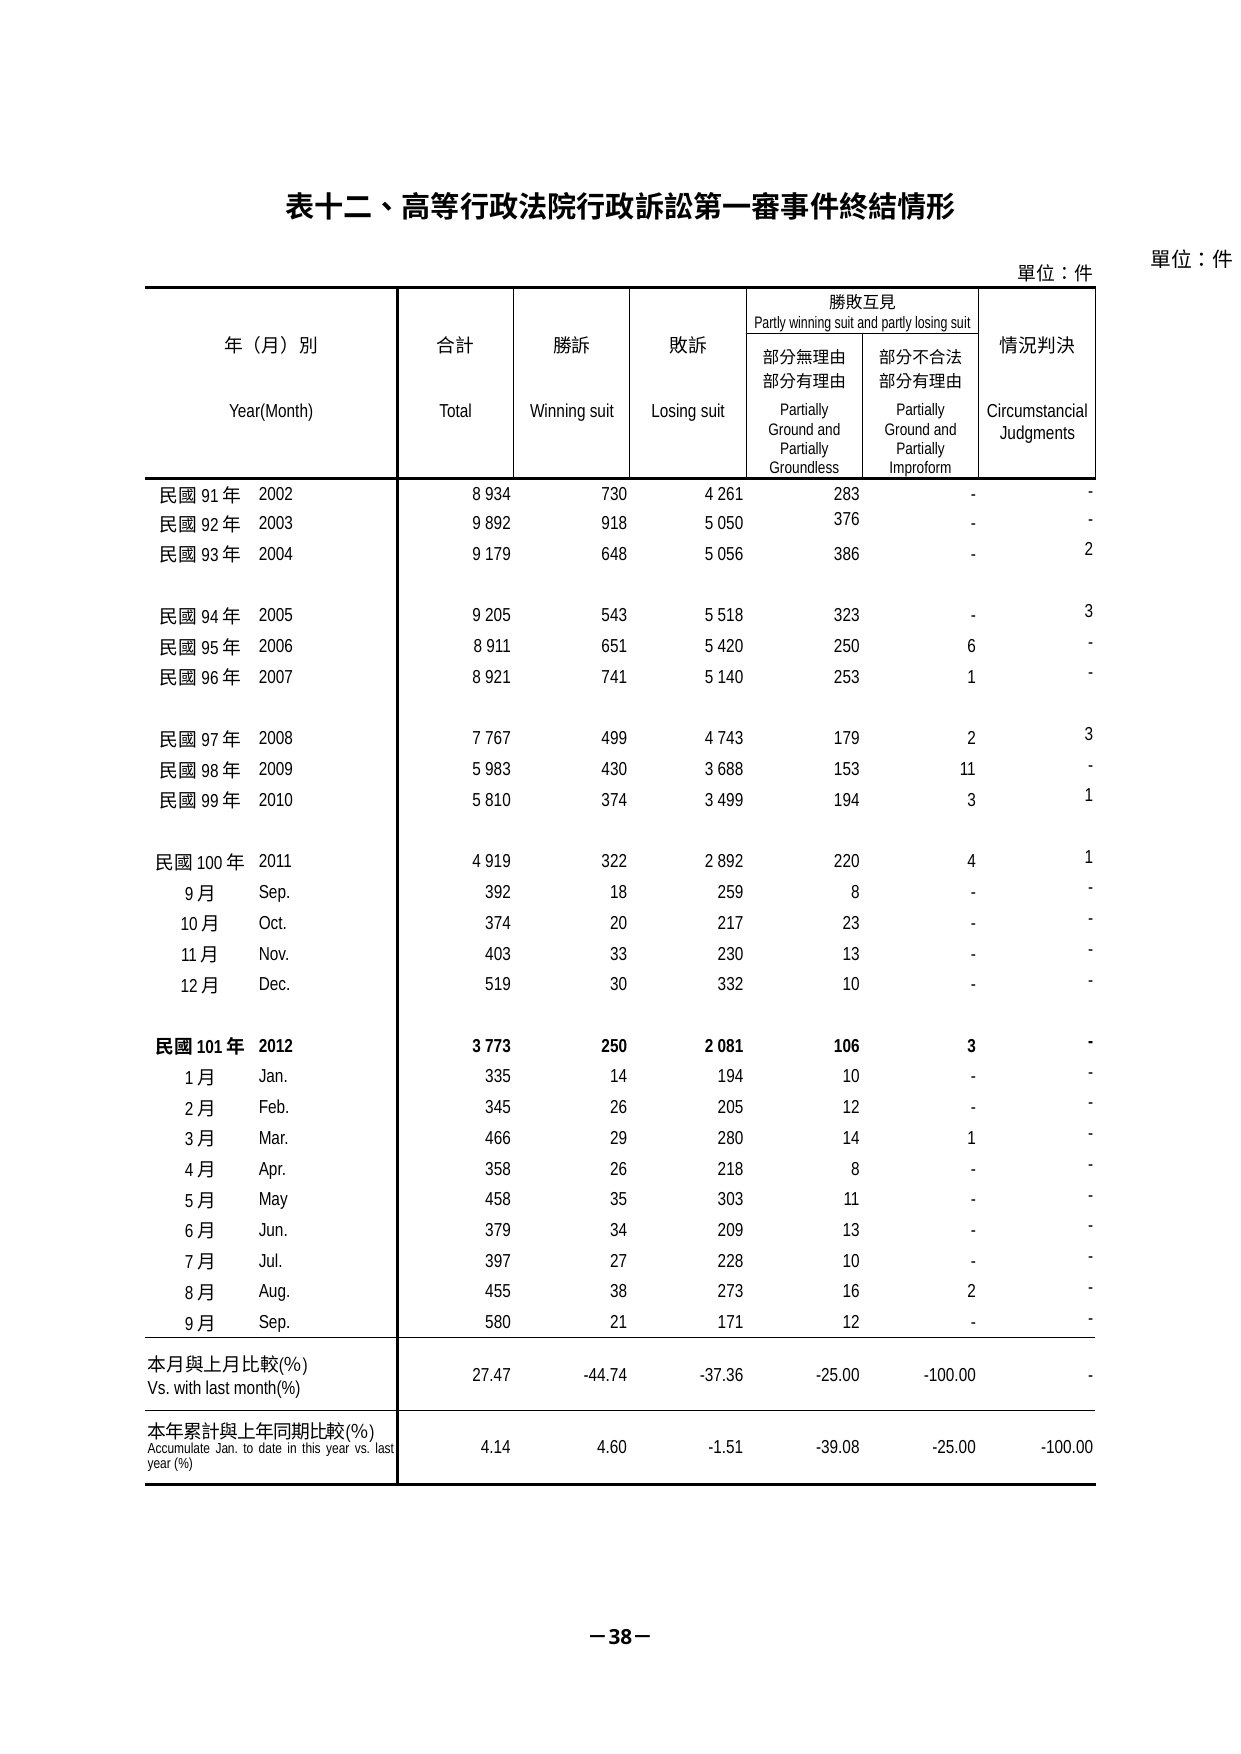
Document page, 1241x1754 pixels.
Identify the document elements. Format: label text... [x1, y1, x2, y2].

table_cell 374 [514, 784, 630, 815]
table_cell 194 [746, 784, 862, 815]
table_cell 9 205 [399, 600, 513, 631]
table_header 情況判決 [979, 289, 1095, 400]
table_cell [145, 999, 256, 1030]
table_cell 10月 [145, 907, 256, 938]
table_cell [630, 999, 746, 1030]
table_cell [145, 815, 256, 846]
table_cell May [256, 1184, 396, 1214]
table_cell 部分無理由 部分有理由 [747, 334, 862, 400]
table_cell 1月 [145, 1061, 256, 1091]
table_cell 4 [862, 846, 978, 876]
table_cell 10 [746, 969, 862, 999]
table_cell 335 [399, 1061, 513, 1091]
table_cell 2 [979, 538, 1096, 569]
table_cell 651 [514, 631, 630, 661]
table_cell 11月 [145, 938, 256, 968]
table_cell [630, 692, 746, 723]
table_cell [256, 569, 396, 600]
table_cell 194 [630, 1061, 746, 1091]
table_cell 179 [746, 723, 862, 753]
table_cell 3 688 [630, 754, 746, 784]
text 表十二、高等行政法院行政訴訟第一審事件終結情形 [148, 183, 1092, 225]
table_cell 23 [746, 907, 862, 938]
table_cell [399, 815, 513, 846]
table_cell Dec. [256, 969, 396, 999]
table_cell -44.74 [514, 1338, 630, 1410]
table_cell 8 911 [399, 631, 513, 661]
table_cell -25.00 [746, 1338, 862, 1410]
table_cell 3 [862, 1030, 978, 1061]
table_cell [145, 692, 256, 723]
table_cell 283 [746, 480, 862, 508]
table_cell 14 [746, 1122, 862, 1153]
table_cell - [979, 1307, 1096, 1337]
table_cell 1 [979, 846, 1096, 876]
table_cell - [979, 480, 1096, 508]
table_cell 2 081 [630, 1030, 746, 1061]
table_cell 217 [630, 907, 746, 938]
table_cell 2 [862, 723, 978, 753]
table_cell 205 [630, 1091, 746, 1122]
table_cell 4 919 [399, 846, 513, 876]
table_cell - [862, 1184, 978, 1214]
table_cell 250 [514, 1030, 630, 1061]
table_cell - [862, 1307, 978, 1337]
table_cell 2005 [256, 600, 396, 631]
table_cell 民國 97年 [145, 723, 256, 753]
table_cell - [862, 1214, 978, 1245]
table_cell 5 810 [399, 784, 513, 815]
table_cell 259 [630, 876, 746, 907]
table_cell [256, 815, 396, 846]
table_cell 民國 93年 [145, 538, 256, 569]
table_cell Mar. [256, 1122, 396, 1153]
table_cell 12月 [145, 969, 256, 999]
table_cell Winning suit [514, 400, 629, 477]
table_cell 本月與上月比較(％) Vs. with last month(%) [145, 1338, 396, 1410]
table_cell 2009 [256, 754, 396, 784]
table_cell 38 [514, 1276, 630, 1307]
table_cell 5 050 [630, 508, 746, 538]
table_cell 2 [862, 1276, 978, 1307]
table_cell Year(Month) [145, 400, 396, 477]
table_cell 1 [862, 661, 978, 692]
table_cell 379 [399, 1214, 513, 1245]
table_cell - [979, 754, 1096, 784]
table_cell 7 767 [399, 723, 513, 753]
table_cell 部分不合法 部分有理由 [863, 334, 978, 400]
table_cell 2004 [256, 538, 396, 569]
table_cell 11 [862, 754, 978, 784]
table_cell - [862, 938, 978, 968]
table_cell 34 [514, 1214, 630, 1245]
table_cell 5 140 [630, 661, 746, 692]
table_cell 1 [862, 1122, 978, 1153]
table_cell 209 [630, 1214, 746, 1245]
table_cell 5 518 [630, 600, 746, 631]
table_cell Feb. [256, 1091, 396, 1122]
table_cell 35 [514, 1184, 630, 1214]
table_cell Oct. [256, 907, 396, 938]
table_cell 218 [630, 1153, 746, 1184]
table_cell 26 [514, 1091, 630, 1122]
table_cell Total [399, 400, 513, 477]
table_cell 171 [630, 1307, 746, 1337]
table_cell - [979, 1030, 1096, 1061]
table_cell 2006 [256, 631, 396, 661]
table_cell 220 [746, 846, 862, 876]
table_cell 358 [399, 1153, 513, 1184]
table_cell 11 [746, 1184, 862, 1214]
table_cell [256, 999, 396, 1030]
table_cell 3 499 [630, 784, 746, 815]
table_cell Losing suit [630, 400, 746, 477]
table_cell Partially Ground and Partially Groundless [747, 400, 862, 477]
table_cell 273 [630, 1276, 746, 1307]
table_cell 543 [514, 600, 630, 631]
table_cell 9月 [145, 1307, 256, 1337]
table_cell 230 [630, 938, 746, 968]
table_cell [862, 692, 978, 723]
table_cell [399, 569, 513, 600]
table_cell 2003 [256, 508, 396, 538]
table_cell [514, 569, 630, 600]
table_cell 5 056 [630, 538, 746, 569]
table_cell 12 [746, 1091, 862, 1122]
table_cell 3 [862, 784, 978, 815]
table_cell 5 983 [399, 754, 513, 784]
table_cell 20 [514, 907, 630, 938]
table_cell 2 892 [630, 846, 746, 876]
table_cell 4.14 [399, 1411, 513, 1483]
table_cell [746, 999, 862, 1030]
table_cell - [862, 907, 978, 938]
table_cell [862, 999, 978, 1030]
table_cell 民國101年 [145, 1030, 256, 1061]
table_cell 民國 96年 [145, 661, 256, 692]
table_cell 332 [630, 969, 746, 999]
table_cell 27.47 [399, 1338, 513, 1410]
table_cell [145, 569, 256, 600]
table_cell 499 [514, 723, 630, 753]
table_header 敗訴 [630, 289, 746, 400]
table_cell [979, 569, 1096, 600]
table_cell 253 [746, 661, 862, 692]
table_cell [979, 999, 1096, 1030]
table_cell 民國 92年 [145, 508, 256, 538]
table_cell 455 [399, 1276, 513, 1307]
table_cell - [862, 1153, 978, 1184]
table_cell 1 [979, 784, 1096, 815]
table_cell - [979, 661, 1096, 692]
table_cell - [979, 1153, 1096, 1184]
table_header 勝訴 [514, 289, 629, 400]
table_cell 730 [514, 480, 630, 508]
table_cell [630, 569, 746, 600]
table_cell - [979, 1276, 1096, 1307]
table_cell - [979, 1245, 1096, 1276]
table_cell 30 [514, 969, 630, 999]
table_cell 民國 98年 [145, 754, 256, 784]
table_cell - [862, 1245, 978, 1276]
table_cell -100.00 [862, 1338, 978, 1410]
table_cell 2010 [256, 784, 396, 815]
table_cell 9 892 [399, 508, 513, 538]
table_cell 580 [399, 1307, 513, 1337]
table_cell [514, 815, 630, 846]
table_cell 26 [514, 1153, 630, 1184]
table_cell [256, 692, 396, 723]
table_cell Nov. [256, 938, 396, 968]
table_cell 458 [399, 1184, 513, 1214]
table_cell 376 [746, 508, 862, 538]
table_cell 民國 91年 [145, 480, 256, 508]
table_cell 3 773 [399, 1030, 513, 1061]
table_cell -25.00 [862, 1411, 978, 1483]
table_cell 4月 [145, 1153, 256, 1184]
table_cell - [979, 1214, 1096, 1245]
table_cell - [979, 1337, 1096, 1410]
table_cell 8 921 [399, 661, 513, 692]
table_cell 民國100年 [145, 846, 256, 876]
table_cell 6 [862, 631, 978, 661]
table_cell 918 [514, 508, 630, 538]
table_cell 345 [399, 1091, 513, 1122]
text [1150, 235, 1240, 243]
table_cell 33 [514, 938, 630, 968]
table_cell 民國 99年 [145, 784, 256, 815]
table_cell 648 [514, 538, 630, 569]
table_cell 4 261 [630, 480, 746, 508]
table_cell - [979, 1061, 1096, 1091]
table_cell 5月 [145, 1184, 256, 1214]
table_cell 519 [399, 969, 513, 999]
table_cell 29 [514, 1122, 630, 1153]
table_cell [979, 815, 1096, 846]
table_cell - [979, 1184, 1096, 1214]
table_cell 9 179 [399, 538, 513, 569]
table_cell 民國 94年 [145, 600, 256, 631]
table_cell Jan. [256, 1061, 396, 1091]
table_cell 430 [514, 754, 630, 784]
table_cell 303 [630, 1184, 746, 1214]
table_cell - [862, 1061, 978, 1091]
table_cell - [979, 1091, 1096, 1122]
table_cell 228 [630, 1245, 746, 1276]
table_cell 374 [399, 907, 513, 938]
table_cell 民國 95年 [145, 631, 256, 661]
table_cell [514, 692, 630, 723]
table_cell -100.00 [979, 1410, 1096, 1483]
table_cell 14 [514, 1061, 630, 1091]
table_cell 7月 [145, 1245, 256, 1276]
text 單位：件 [148, 259, 1092, 286]
table_cell 5 420 [630, 631, 746, 661]
table_cell 397 [399, 1245, 513, 1276]
table_cell - [862, 600, 978, 631]
table_cell 8 934 [399, 480, 513, 508]
table_cell 3 [979, 600, 1096, 631]
table_cell 21 [514, 1307, 630, 1337]
table_cell 2008 [256, 723, 396, 753]
table_cell 10 [746, 1061, 862, 1091]
table_header 年（月）別 [145, 289, 396, 400]
table_cell - [979, 1122, 1096, 1153]
table_cell 8月 [145, 1276, 256, 1307]
table_cell - [862, 538, 978, 569]
table_cell 16 [746, 1276, 862, 1307]
table_cell 3月 [145, 1122, 256, 1153]
table_cell [746, 569, 862, 600]
table_cell - [862, 508, 978, 538]
table_cell 322 [514, 846, 630, 876]
table_cell Apr. [256, 1153, 396, 1184]
text [1150, 268, 1240, 275]
table_cell [399, 692, 513, 723]
table_cell 153 [746, 754, 862, 784]
table_cell - [979, 508, 1096, 538]
table_cell [514, 999, 630, 1030]
table_cell - [979, 631, 1096, 661]
table_cell Partially Ground and Partially Improform [863, 400, 978, 477]
table_cell - [979, 907, 1096, 938]
table_cell - [862, 1091, 978, 1122]
table_cell 2月 [145, 1091, 256, 1122]
table_cell - [862, 876, 978, 907]
table_cell 4 743 [630, 723, 746, 753]
table_cell 2012 [256, 1030, 396, 1061]
text 單位：件 [1150, 243, 1240, 268]
table_cell [746, 692, 862, 723]
table_cell 466 [399, 1122, 513, 1153]
table_cell [399, 999, 513, 1030]
table_cell 13 [746, 938, 862, 968]
table_cell 8 [746, 876, 862, 907]
table_cell - [862, 969, 978, 999]
table_cell - [979, 876, 1096, 907]
table_cell 280 [630, 1122, 746, 1153]
table_header 勝敗互見 Partly winning suit and partly losing suit [747, 289, 978, 332]
table_cell 18 [514, 876, 630, 907]
table_cell 8 [746, 1153, 862, 1184]
table_cell 3 [979, 723, 1096, 753]
table_cell 13 [746, 1214, 862, 1245]
table_cell -37.36 [630, 1338, 746, 1410]
table_cell 403 [399, 938, 513, 968]
table_cell Sep. [256, 1307, 396, 1337]
table_cell 2002 [256, 480, 396, 508]
table_cell Aug. [256, 1276, 396, 1307]
table_cell 本年累計與上年同期比較(％) Accumulate Jan. to date in this year vs. last year (%) [145, 1411, 396, 1483]
table_cell 323 [746, 600, 862, 631]
table_cell [746, 815, 862, 846]
table_cell [979, 692, 1096, 723]
table_cell - [862, 480, 978, 508]
table_cell -39.08 [746, 1411, 862, 1483]
table_cell 12 [746, 1307, 862, 1337]
table_cell Circumstancial Judgments [979, 400, 1095, 477]
table_cell 27 [514, 1245, 630, 1276]
table_cell -1.51 [630, 1411, 746, 1483]
table_cell 10 [746, 1245, 862, 1276]
table_cell 4.60 [514, 1411, 630, 1483]
table_cell - [979, 938, 1096, 968]
table_cell 2007 [256, 661, 396, 692]
table_cell 386 [746, 538, 862, 569]
table_cell 6月 [145, 1214, 256, 1245]
table_cell 2011 [256, 846, 396, 876]
table_cell [862, 815, 978, 846]
table_cell 9月 [145, 876, 256, 907]
table_cell 741 [514, 661, 630, 692]
table_cell 392 [399, 876, 513, 907]
table_cell Jun. [256, 1214, 396, 1245]
table_header 合計 [399, 289, 513, 400]
table_cell - [979, 969, 1096, 999]
table_cell [630, 815, 746, 846]
table_cell 106 [746, 1030, 862, 1061]
table_cell [862, 569, 978, 600]
table_cell 250 [746, 631, 862, 661]
table_cell Jul. [256, 1245, 396, 1276]
table_cell Sep. [256, 876, 396, 907]
